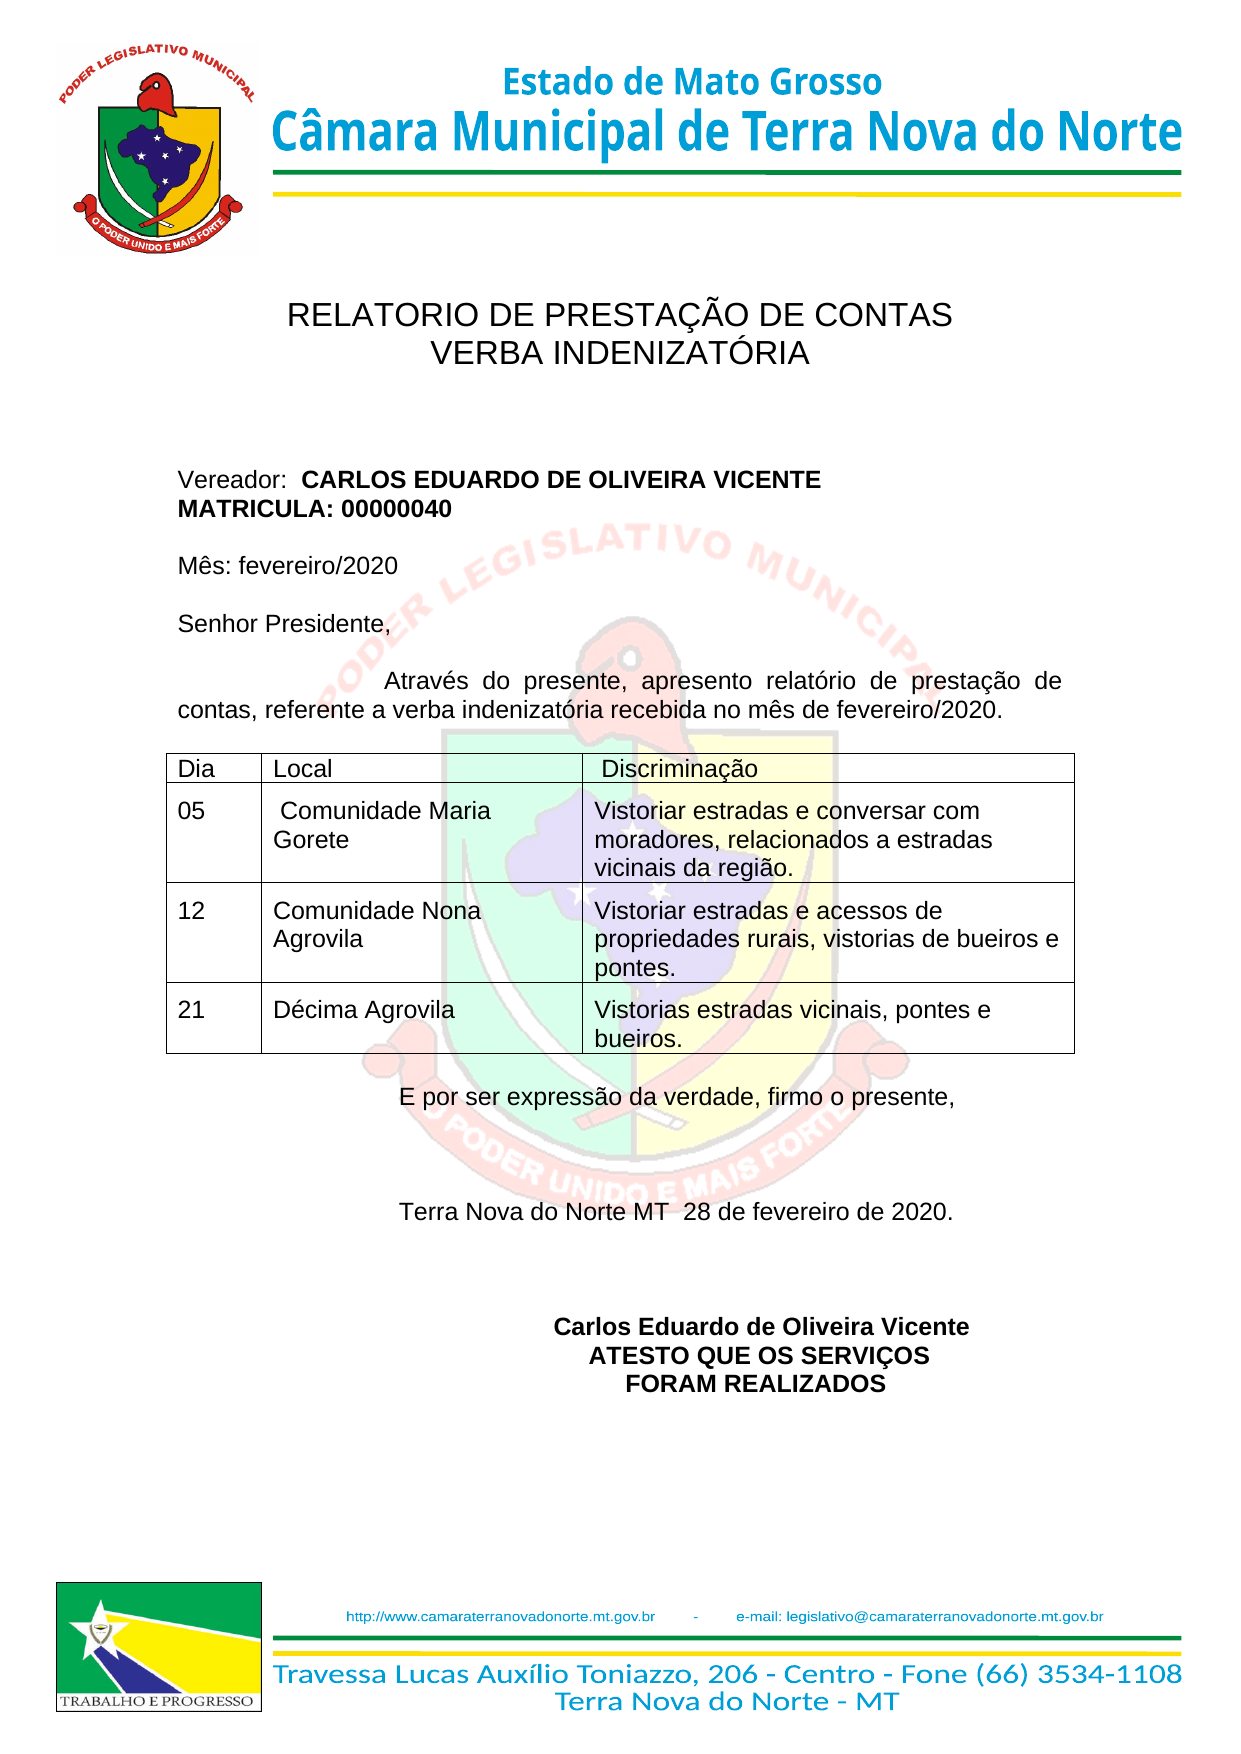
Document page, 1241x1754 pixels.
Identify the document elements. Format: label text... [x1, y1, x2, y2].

text Senhor Presidente, [966, 609, 1063, 637]
picture [57, 1583, 261, 1711]
text Senhor Presidente, [177, 609, 303, 637]
text VERBA INDENIZATÓRIA [177, 333, 1063, 371]
table_cell 21 [167, 983, 261, 1053]
table_header Dia [167, 754, 261, 782]
table_cell Vistoriar estradas e acessos de propriedades rurais, vistorias de bueiros e pontes. [966, 883, 1074, 982]
table_header Discriminação [966, 754, 1074, 782]
table_cell 05 [167, 783, 261, 882]
table_cell Comunidade Maria Gorete [262, 783, 303, 882]
text RELATORIO DE PRESTAÇÃO DE CONTAS [177, 294, 1063, 333]
picture [860, 1611, 868, 1623]
text Mês: fevereiro/2020 [177, 551, 303, 580]
table_header Local [262, 754, 303, 782]
table_cell Décima Agrovila [262, 983, 303, 1053]
table_cell Vistorias estradas vicinais, pontes e bueiros. [966, 983, 1074, 1053]
table_cell Comunidade Nona Agrovila [262, 883, 303, 982]
table_cell Vistoriar estradas e conversar com moradores, relacionados a estradas vicinais da região. [966, 783, 1074, 882]
text Vereador: CARLOS EDUARDO DE OLIVEIRA VICENTE [177, 465, 1063, 494]
text E por ser expressão da verdade, firmo o presente, [966, 1082, 1063, 1111]
text Carlos Eduardo de Oliveira Vicente [177, 1312, 1063, 1341]
text ATESTO QUE OS SERVIÇOS [236, 1341, 1122, 1369]
table_cell 12 [167, 883, 261, 982]
text MATRICULA: 00000040 [177, 494, 1063, 522]
text Terra Nova do Norte MT 28 de fevereiro de 2020. [177, 1197, 1063, 1226]
text E por ser expressão da verdade, firmo o presente, [177, 1082, 303, 1111]
text Através do presente, apresento relatório de prestação de contas, referente a verba indenizatória recebida no mês de fevereiro/2020. [177, 666, 303, 724]
text Mês: fevereiro/2020 [966, 551, 1063, 580]
picture [55, 42, 260, 256]
text FORAM REALIZADOS [236, 1369, 1122, 1398]
text Através do presente, apresento relatório de prestação de contas, referente a verba indenizatória recebida no mês de fevereiro/2020. [966, 666, 1063, 724]
